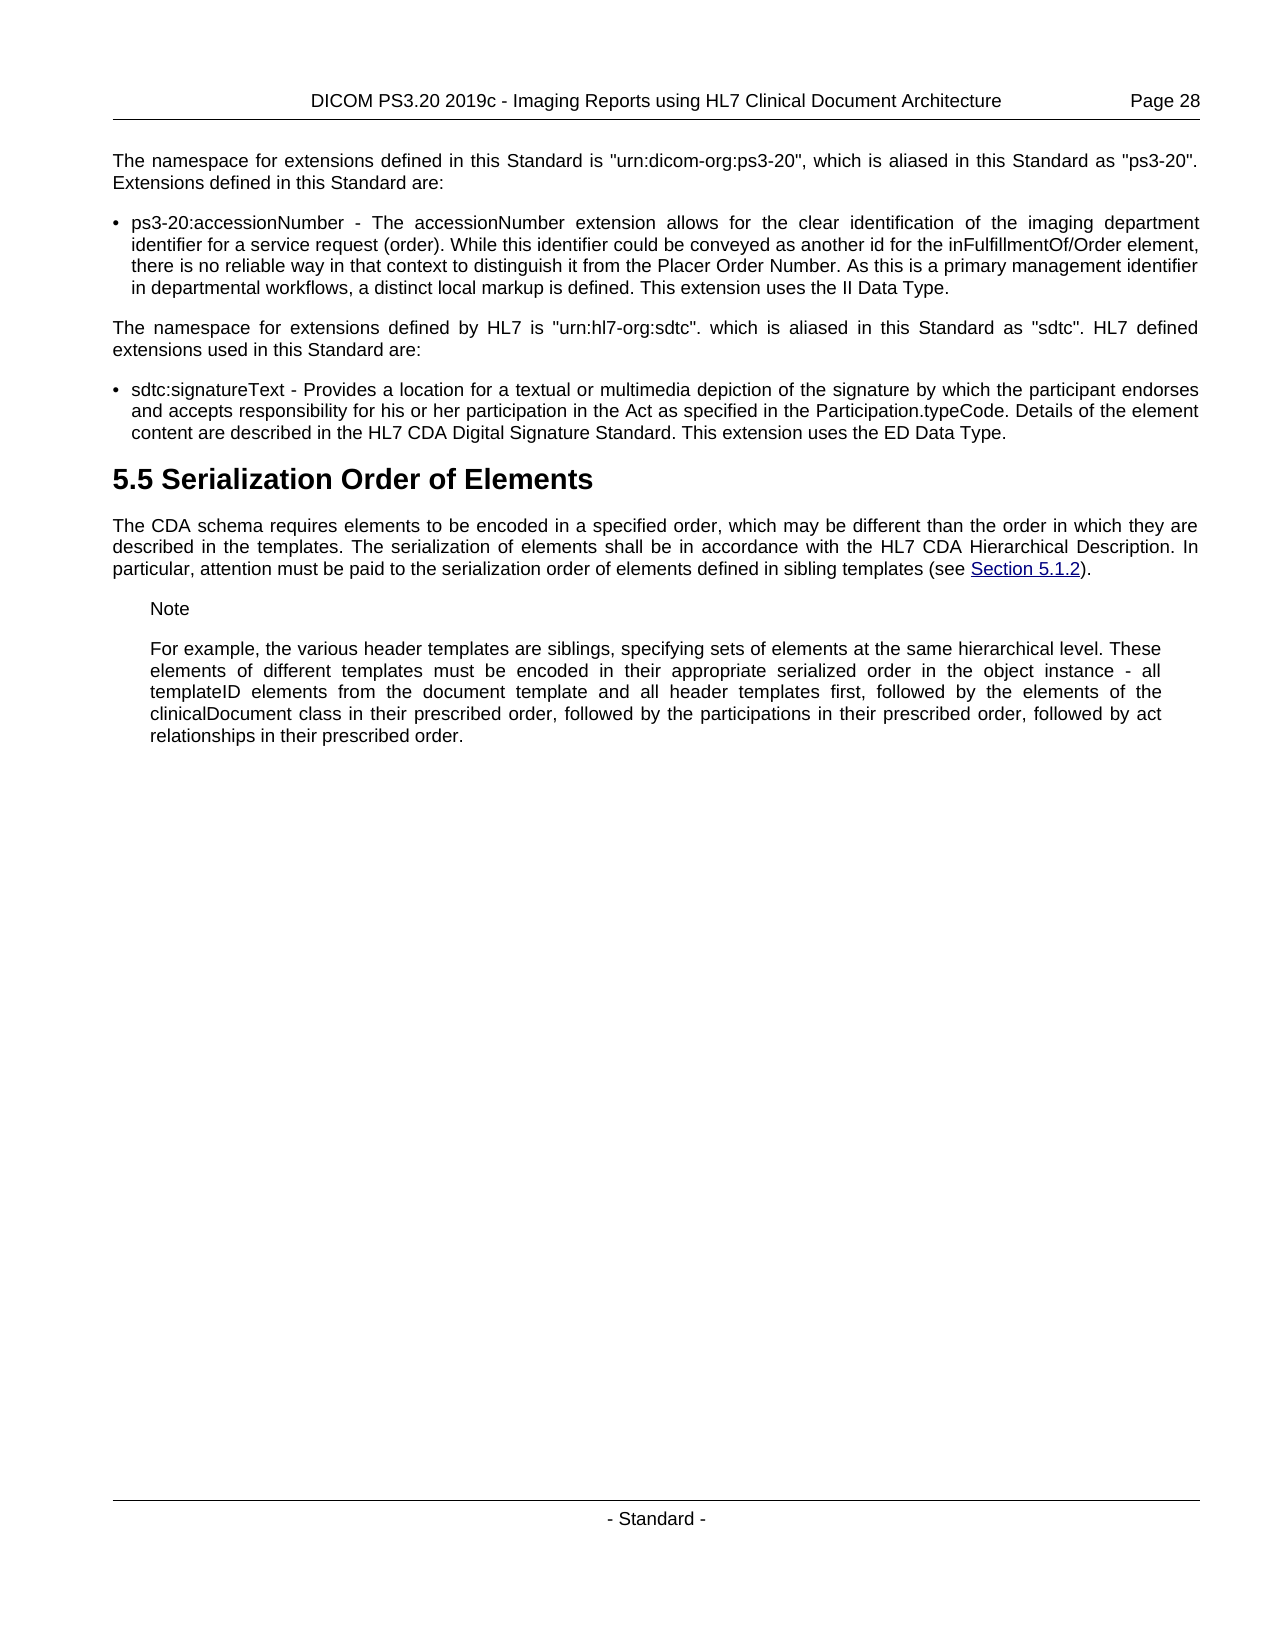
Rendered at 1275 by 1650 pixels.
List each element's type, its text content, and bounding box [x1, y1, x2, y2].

text The namespace for extensions defined by HL7 is "urn:hl7-org:sdtc". which is aliased in this Standard as "sdtc". HL7 defined extensions used in this Standard are: [112, 317, 1200, 360]
text Note [150, 598, 1162, 619]
text The namespace for extensions defined in this Standard is "urn:dicom-org:ps3-20", which is aliased in this Standard as "ps3-20". Extensions defined in this Standard are: [112, 150, 1200, 193]
text • ps3-20:accessionNumber - The accessionNumber extension allows for the clear identification of the imaging department identifier for a service request (order). While this identifier could be conveyed as another id for the inFulfillmentOf/Order element, there is no reliable way in that context to distinguish it from the Placer Order Number. As this is a primary management identifier in departmental workflows, a distinct local markup is defined. This extension uses the II Data Type. [112, 212, 1200, 298]
text • sdtc:signatureText - Provides a location for a textual or multimedia depiction of the signature by which the participant endorses and accepts responsibility for his or her participation in the Act as specified in the Participation.typeCode. Details of the element content are described in the HL7 CDA Digital Signature Standard. This extension uses the ED Data Type. [112, 379, 1200, 443]
text 5.5 Serialization Order of Elements [112, 462, 1200, 496]
text For example, the various header templates are siblings, specifying sets of elements at the same hierarchical level. These elements of different templates must be encoded in their appropriate serialized order in the object instance - all templateID elements from the document template and all header templates first, followed by the elements of the clinicalDocument class in their prescribed order, followed by the participations in their prescribed order, followed by act relationships in their prescribed order. [150, 638, 1162, 746]
text The CDA schema requires elements to be encoded in a specified order, which may be different than the order in which they are described in the templates. The serialization of elements shall be in accordance with the HL7 CDA Hierarchical Description. In particular, attention must be paid to the serialization order of elements defined in sibling templates (see Section 5.1.2). [112, 514, 1200, 579]
